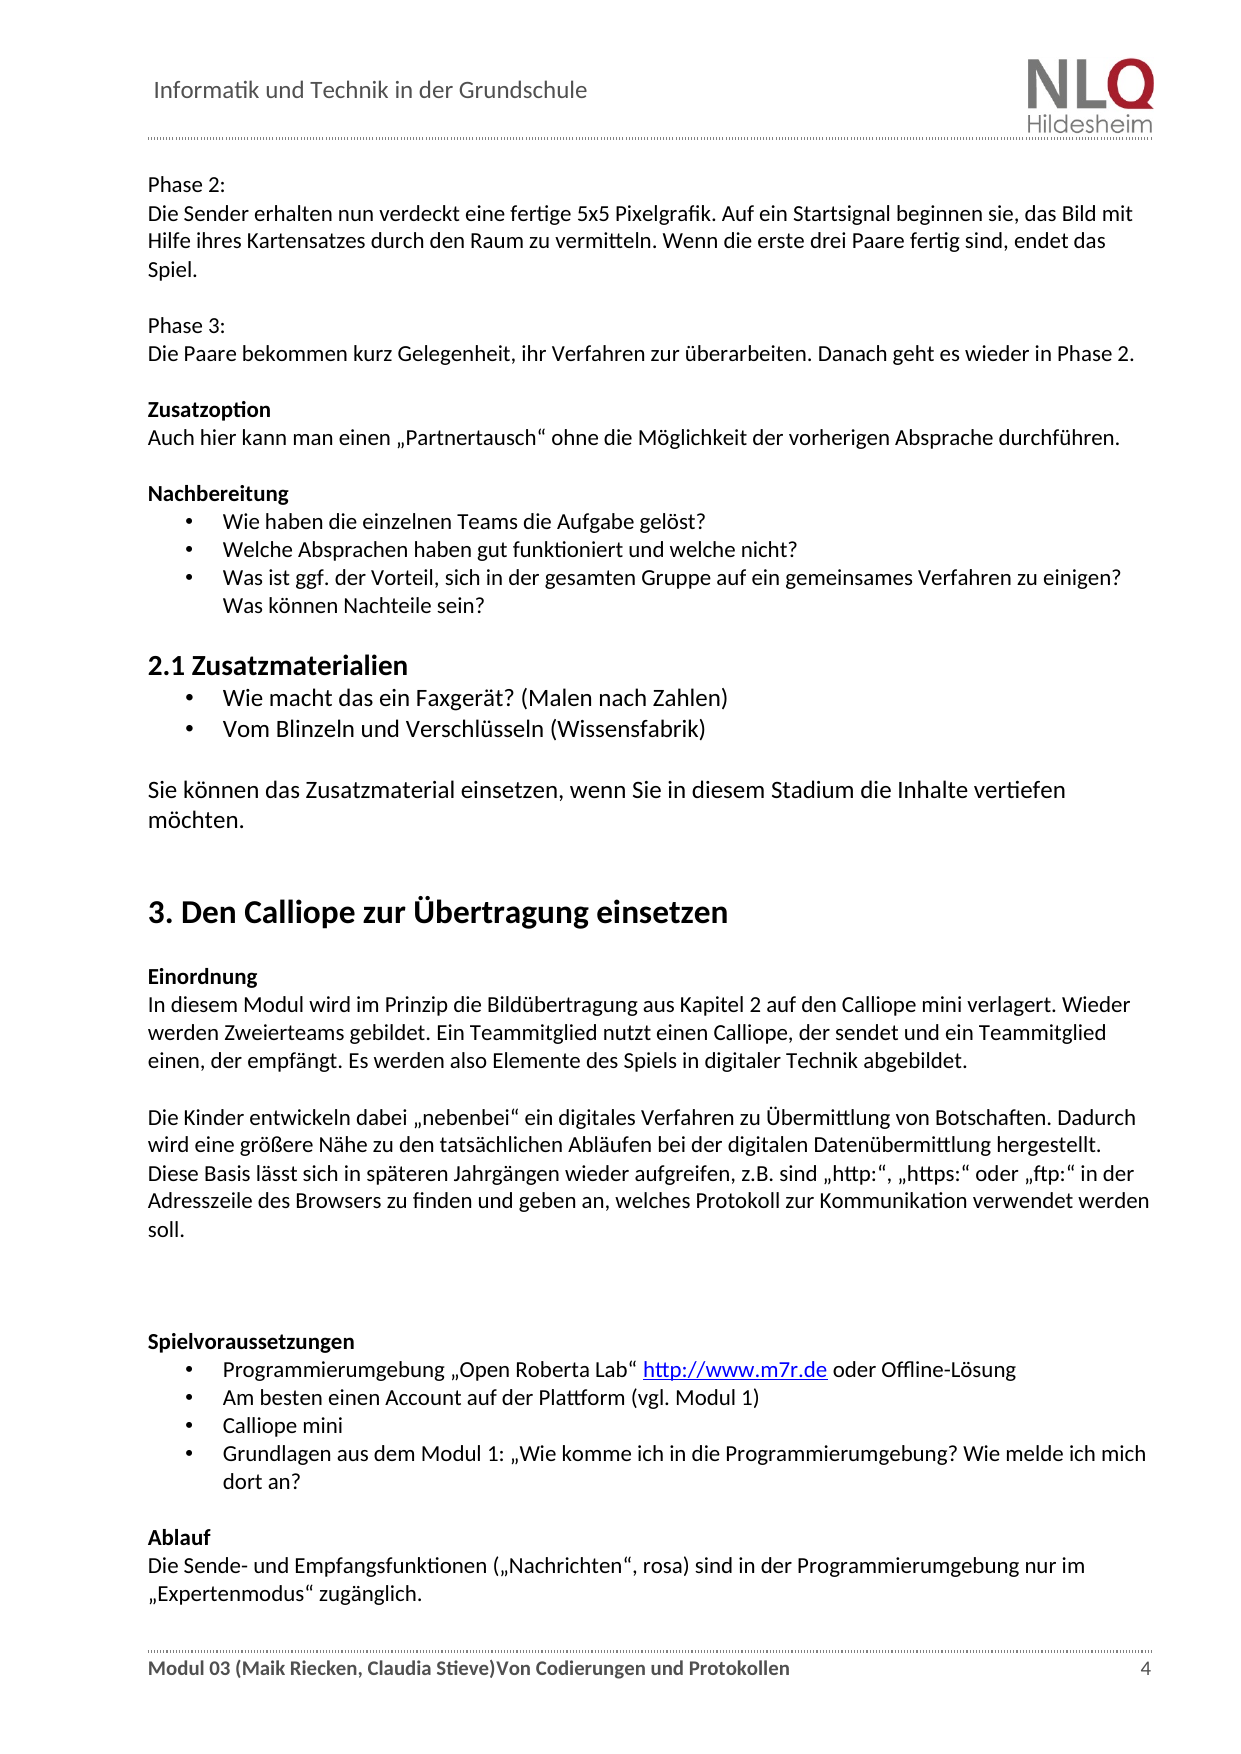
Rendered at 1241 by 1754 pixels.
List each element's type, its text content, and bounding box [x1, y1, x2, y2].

text Auch hier kann man einen „Partnertausch“ ohne die Möglichkeit der vorherigen Absprache durchführen. [148, 423, 1152, 451]
list Calliope mini [185, 1411, 1152, 1439]
text Die Sende- und Empfangsfunktionen („Nachrichten“, rosa) sind in der Programmierumgebung nur im „Expertenmodus“ zugänglich. [148, 1551, 1152, 1607]
text 3. Den Calliope zur Übertragung einsetzen [148, 891, 1152, 932]
text Spielvoraussetzungen [148, 1327, 1152, 1355]
text Ablauf [148, 1523, 1152, 1551]
text Phase 3: [148, 311, 1152, 339]
list Wie macht das ein Faxgerät? (Malen nach Zahlen) [185, 683, 1152, 713]
text Sie können das Zusatzmaterial einsetzen, wenn Sie in diesem Stadium die Inhalte vertiefen möchten. [148, 774, 1152, 835]
list Vom Blinzeln und Verschlüsseln (Wissensfabrik) [185, 713, 1152, 744]
text In diesem Modul wird im Prinzip die Bildübertragung aus Kapitel 2 auf den Calliope mini verlagert. Wieder werden Zweierteams gebildet. Ein Teammitglied nutzt einen Calliope, der sendet und ein Teammitglied einen, der empfängt. Es werden also Elemente des Spiels in digitaler Technik abgebildet. [148, 991, 1152, 1074]
text Phase 2: [148, 171, 1152, 199]
text Zusatzoption [148, 395, 1152, 423]
list Welche Absprachen haben gut funktioniert und welche nicht? [185, 535, 1152, 563]
picture [1027, 57, 1154, 134]
list Grundlagen aus dem Modul 1: „Wie komme ich in die Programmierumgebung? Wie melde ich mich dort an? [185, 1439, 1152, 1495]
text Die Kinder entwickeln dabei „nebenbei“ ein digitales Verfahren zu Übermittlung von Botschaften. Dadurch wird eine größere Nähe zu den tatsächlichen Abläufen bei der digitalen Datenübermittlung hergestellt. Diese Basis lässt sich in späteren Jahrgängen wieder aufgreifen, z.B. sind „http:“, „https:“ oder „ftp:“ in der Adresszeile des Browsers zu finden und geben an, welches Protokoll zur Kommunikation verwendet werden soll. [148, 1103, 1152, 1243]
text Nachbereitung [148, 479, 1152, 507]
text Die Paare bekommen kurz Gelegenheit, ihr Verfahren zur überarbeiten. Danach geht es wieder in Phase 2. [148, 339, 1152, 367]
list Programmierumgebung „Open Roberta Lab“ http://www.m7r.de oder Offline-Lösung [185, 1355, 1152, 1383]
list Was ist ggf. der Vorteil, sich in der gesamten Gruppe auf ein gemeinsames Verfahren zu einigen? Was können Nachteile sein? [185, 563, 1152, 619]
text 2.1 Zusatzmaterialien [148, 647, 1152, 683]
list Wie haben die einzelnen Teams die Aufgabe gelöst? [185, 507, 1152, 535]
text Einordnung [148, 962, 1152, 991]
list Am besten einen Account auf der Plattform (vgl. Modul 1) [185, 1383, 1152, 1411]
text Die Sender erhalten nun verdeckt eine fertige 5x5 Pixelgrafik. Auf ein Startsignal beginnen sie, das Bild mit Hilfe ihres Kartensatzes durch den Raum zu vermitteln. Wenn die erste drei Paare fertig sind, endet das Spiel. [148, 199, 1152, 283]
